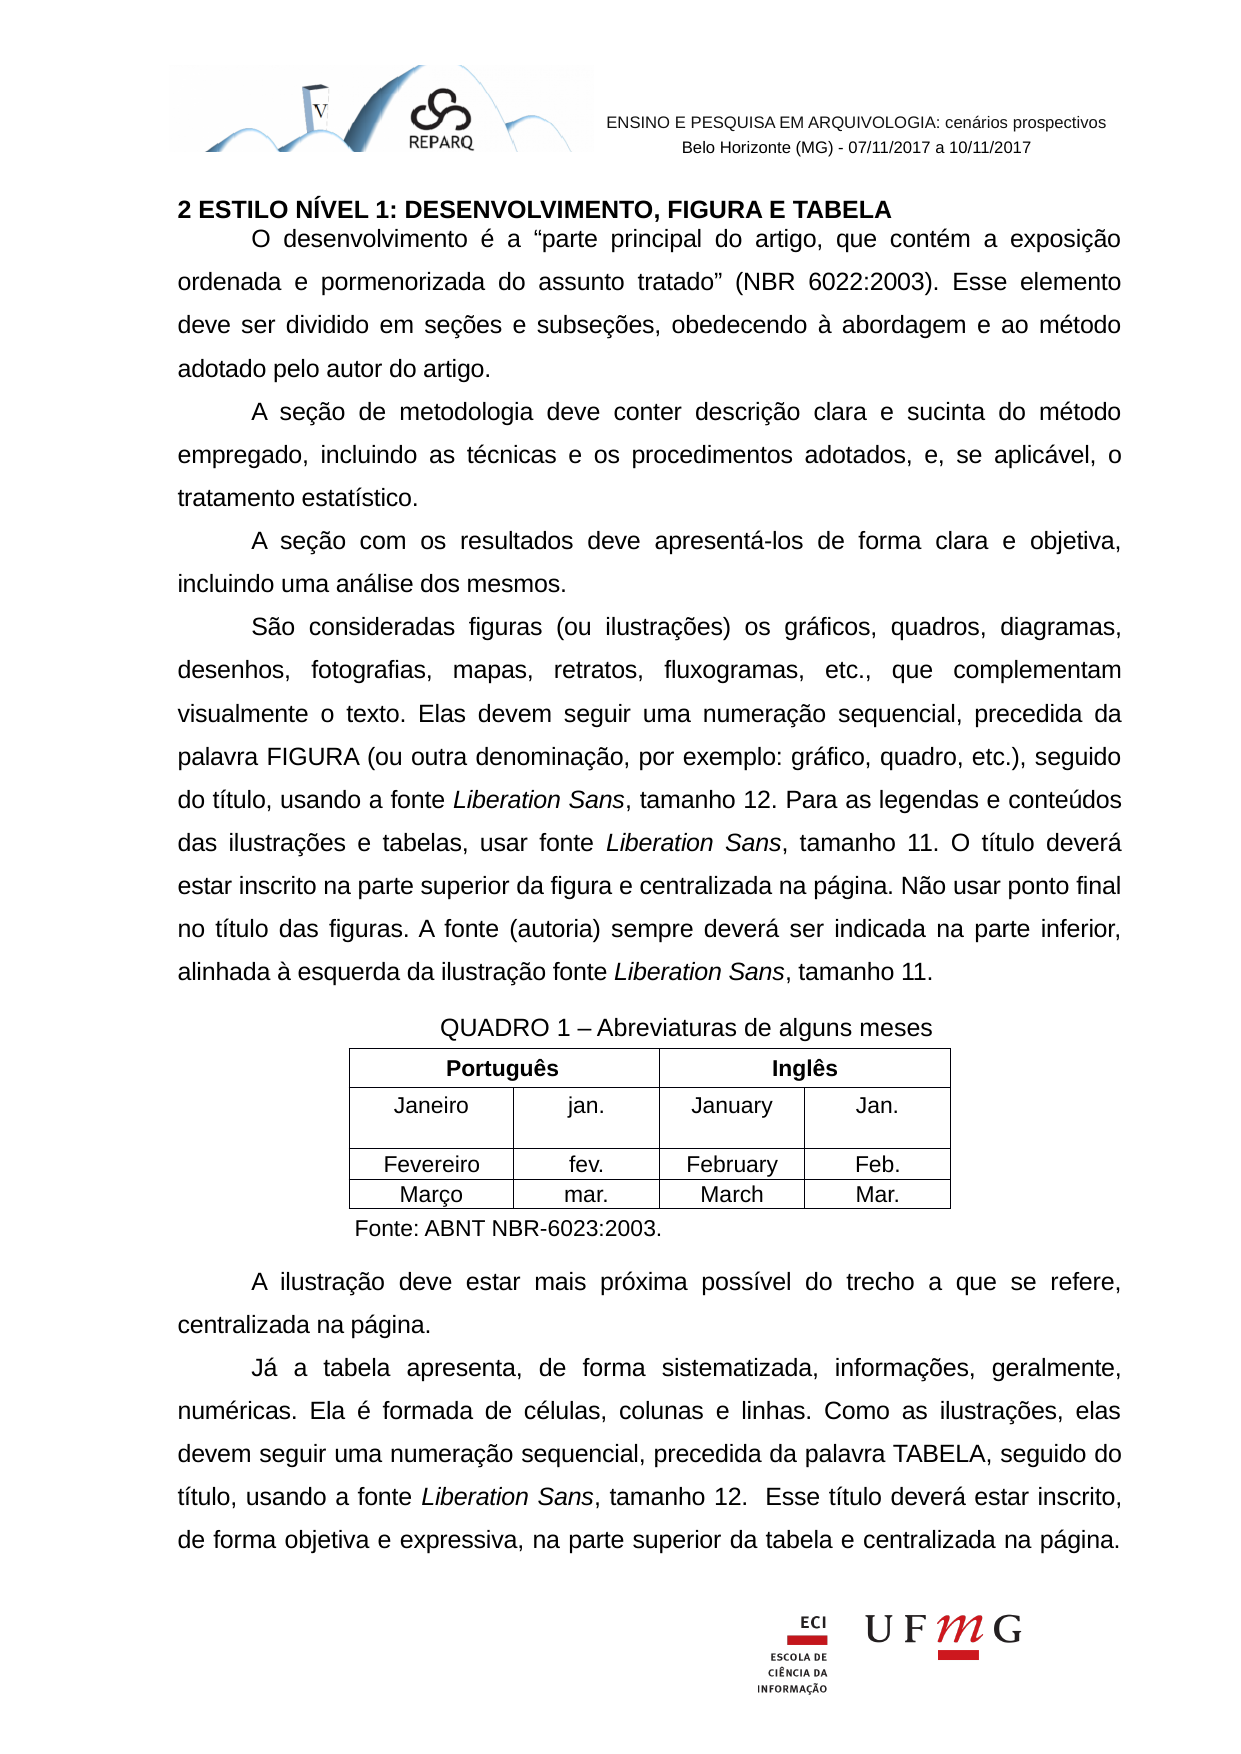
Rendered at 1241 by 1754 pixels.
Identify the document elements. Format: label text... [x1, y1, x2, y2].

table_cell Mar. [805, 1180, 950, 1208]
text Fonte: ABNT NBR-6023:2003. [354, 1215, 1122, 1241]
text A seção com os resultados deve apresentá-los de forma clara e objetiva, incluindo uma análise dos mesmos. [177, 526, 1122, 598]
text A seção de metodologia deve conter descrição clara e sucinta do método empregado, incluindo as técnicas e os procedimentos adotados, e, se aplicável, o tratamento estatístico. [177, 397, 1122, 512]
table_header Português [350, 1049, 659, 1087]
table_cell February [660, 1149, 804, 1179]
text Já a tabela apresenta, de forma sistematizada, informações, geralmente, numéricas. Ela é formada de células, colunas e linhas. Como as ilustrações, elas devem seguir uma numeração sequencial, precedida da palavra TABELA, seguido do título, usando a fonte Liberation Sans, tamanho 12. Esse título deverá estar inscrito, de forma objetiva e expressiva, na parte superior da tabela e centralizada na página. [177, 1353, 1122, 1554]
table_cell Fevereiro [350, 1149, 513, 1179]
text A ilustração deve estar mais próxima possível do trecho a que se refere, centralizada na página. [177, 1266, 1122, 1338]
table_cell jan. [514, 1088, 659, 1148]
text QUADRO 1 – Abreviaturas de alguns meses [177, 1013, 1122, 1042]
table_cell Feb. [805, 1149, 950, 1179]
table_cell Janeiro [350, 1088, 513, 1148]
table_cell March [660, 1180, 804, 1208]
text São consideradas figuras (ou ilustrações) os gráficos, quadros, diagramas, desenhos, fotografias, mapas, retratos, fluxogramas, etc., que complementam visualmente o texto. Elas devem seguir uma numeração sequencial, precedida da palavra FIGURA (ou outra denominação, por exemplo: gráfico, quadro, etc.), seguido do título, usando a fonte Liberation Sans, tamanho 12. Para as legendas e conteúdos das ilustrações e tabelas, usar fonte Liberation Sans, tamanho 11. O título deverá estar inscrito na parte superior da figura e centralizada na página. Não usar ponto final no título das figuras. A fonte (autoria) sempre deverá ser indicada na parte inferior, alinhada à esquerda da ilustração fonte Liberation Sans, tamanho 11. [177, 612, 1122, 986]
table_cell mar. [514, 1180, 659, 1208]
table_cell Jan. [805, 1088, 950, 1148]
text 2 ESTILO NÍVEL 1: DESENVOLVIMENTO, FIGURA E TABELA [177, 195, 1122, 224]
text O desenvolvimento é a “parte principal do artigo, que contém a exposição ordenada e pormenorizada do assunto tratado” (NBR 6022:2003). Esse elemento deve ser dividido em seções e subseções, obedecendo à abordagem e ao método adotado pelo autor do artigo. [177, 224, 1122, 382]
table_cell January [660, 1088, 804, 1148]
table_cell fev. [514, 1149, 659, 1179]
table_cell Março [350, 1180, 513, 1208]
table_header Inglês [660, 1049, 950, 1087]
